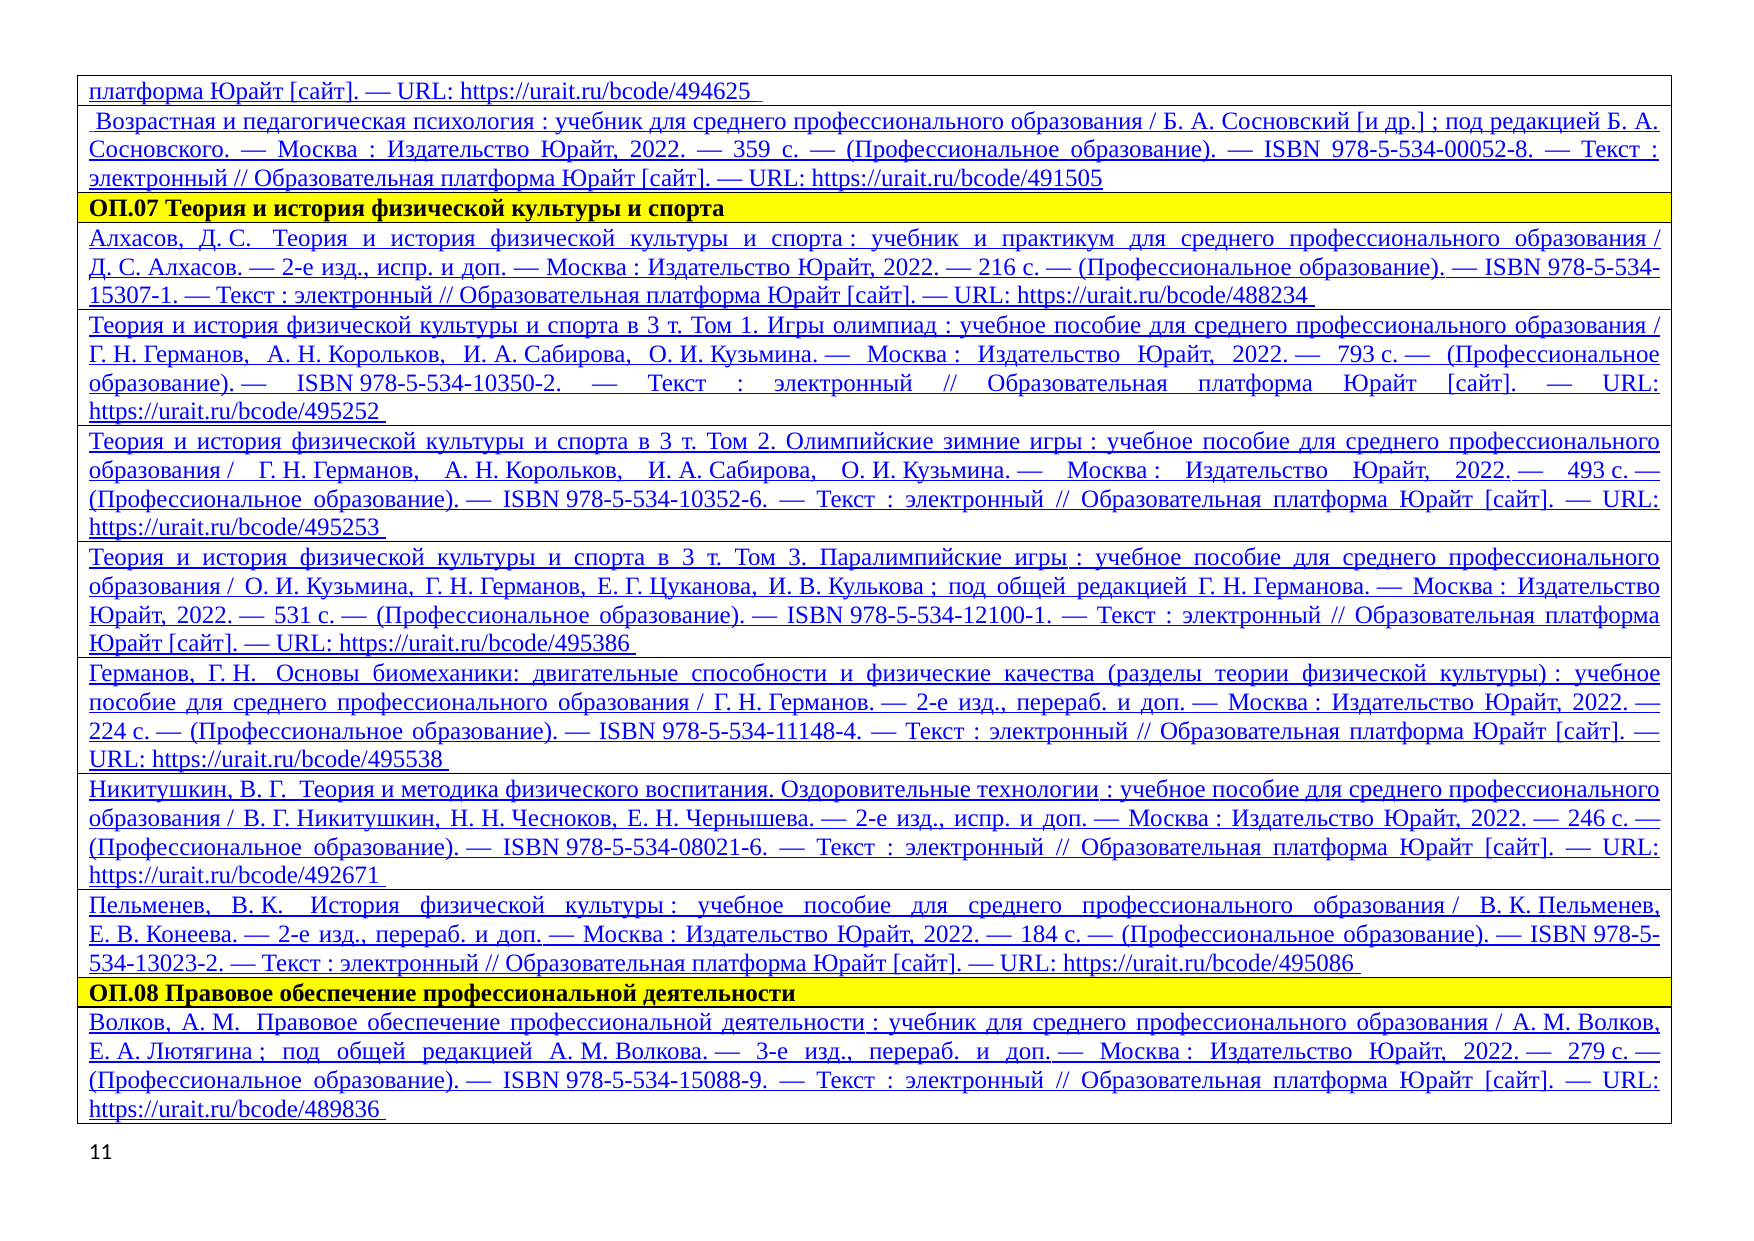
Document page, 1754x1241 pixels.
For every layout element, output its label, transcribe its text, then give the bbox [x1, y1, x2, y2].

table_cell Теория и история физической культуры и спорта в 3 т. Том 2. Олимпийские зимние игры : учебное пособие для среднего профессионального образования / Г. Н. Германов, А. Н. Корольков, И. А. Сабирова, О. И. Кузьмина. — Москва : Издательство Юрайт, 2022. — 493 с. — (Профессиональное образование). — ISBN 978-5-534-10352-6. — Текст : электронный // Образовательная платформа Юрайт [сайт]. — URL: https://urait.ru/bcode/495253 [78, 426, 1671, 541]
table_cell Алхасов, Д. С. Теория и история физической культуры и спорта : учебник и практикум для среднего профессионального образования / Д. С. Алхасов. — 2-е изд., испр. и доп. — Москва : Издательство Юрайт, 2022. — 216 с. — (Профессиональное образование). — ISBN 978-5-534-15307-1. — Текст : электронный // Образовательная платформа Юрайт [сайт]. — URL: https://urait.ru/bcode/488234 [78, 223, 1671, 309]
table_cell ОП.07 Теория и история физической культуры и спорта [78, 193, 1671, 222]
table_cell Возрастная и педагогическая психология : учебник для среднего профессионального образования / Б. А. Сосновский [и др.] ; под редакцией Б. А. Сосновского. — Москва : Издательство Юрайт, 2022. — 359 с. — (Профессиональное образование). — ISBN 978-5-534-00052-8. — Текст : электронный // Образовательная платформа Юрайт [сайт]. — URL: https://urait.ru/bcode/491505 [78, 106, 1671, 192]
table_cell ОП.08 Правовое обеспечение профессиональной деятельности [78, 978, 1671, 1006]
table_cell платформа Юрайт [сайт]. — URL: https://urait.ru/bcode/494625 [78, 76, 1671, 105]
table_cell Германов, Г. Н. Основы биомеханики: двигательные способности и физические качества (разделы теории физической культуры) : учебное пособие для среднего профессионального образования / Г. Н. Германов. — 2-е изд., перераб. и доп. — Москва : Издательство Юрайт, 2022. — 224 с. — (Профессиональное образование). — ISBN 978-5-534-11148-4. — Текст : электронный // Образовательная платформа Юрайт [сайт]. — URL: https://urait.ru/bcode/495538 [78, 658, 1671, 773]
table_cell Теория и история физической культуры и спорта в 3 т. Том 1. Игры олимпиад : учебное пособие для среднего профессионального образования / Г. Н. Германов, А. Н. Корольков, И. А. Сабирова, О. И. Кузьмина. — Москва : Издательство Юрайт, 2022. — 793 с. — (Профессиональное образование). — ISBN 978-5-534-10350-2. — Текст : электронный // Образовательная платформа Юрайт [сайт]. — URL: https://urait.ru/bcode/495252 [78, 310, 1671, 425]
table_cell Никитушкин, В. Г. Теория и методика физического воспитания. Оздоровительные технологии : учебное пособие для среднего профессионального образования / В. Г. Никитушкин, Н. Н. Чесноков, Е. Н. Чернышева. — 2-е изд., испр. и доп. — Москва : Издательство Юрайт, 2022. — 246 с. — (Профессиональное образование). — ISBN 978-5-534-08021-6. — Текст : электронный // Образовательная платформа Юрайт [сайт]. — URL: https://urait.ru/bcode/492671 [78, 774, 1671, 889]
table_cell Волков, А. М. Правовое обеспечение профессиональной деятельности : учебник для среднего профессионального образования / А. М. Волков, Е. А. Лютягина ; под общей редакцией А. М. Волкова. — 3-е изд., перераб. и доп. — Москва : Издательство Юрайт, 2022. — 279 с. — (Профессиональное образование). — ISBN 978-5-534-15088-9. — Текст : электронный // Образовательная платформа Юрайт [сайт]. — URL: https://urait.ru/bcode/489836 [78, 1008, 1671, 1122]
table_cell Пельменев, В. К. История физической культуры : учебное пособие для среднего профессионального образования / В. К. Пельменев, Е. В. Конеева. — 2-е изд., перераб. и доп. — Москва : Издательство Юрайт, 2022. — 184 с. — (Профессиональное образование). — ISBN 978-5-534-13023-2. — Текст : электронный // Образовательная платформа Юрайт [сайт]. — URL: https://urait.ru/bcode/495086 [78, 890, 1671, 977]
table_cell Теория и история физической культуры и спорта в 3 т. Том 3. Паралимпийские игры : учебное пособие для среднего профессионального образования / О. И. Кузьмина, Г. Н. Германов, Е. Г. Цуканова, И. В. Кулькова ; под общей редакцией Г. Н. Германова. — Москва : Издательство Юрайт, 2022. — 531 с. — (Профессиональное образование). — ISBN 978-5-534-12100-1. — Текст : электронный // Образовательная платформа Юрайт [сайт]. — URL: https://urait.ru/bcode/495386 [78, 542, 1671, 657]
